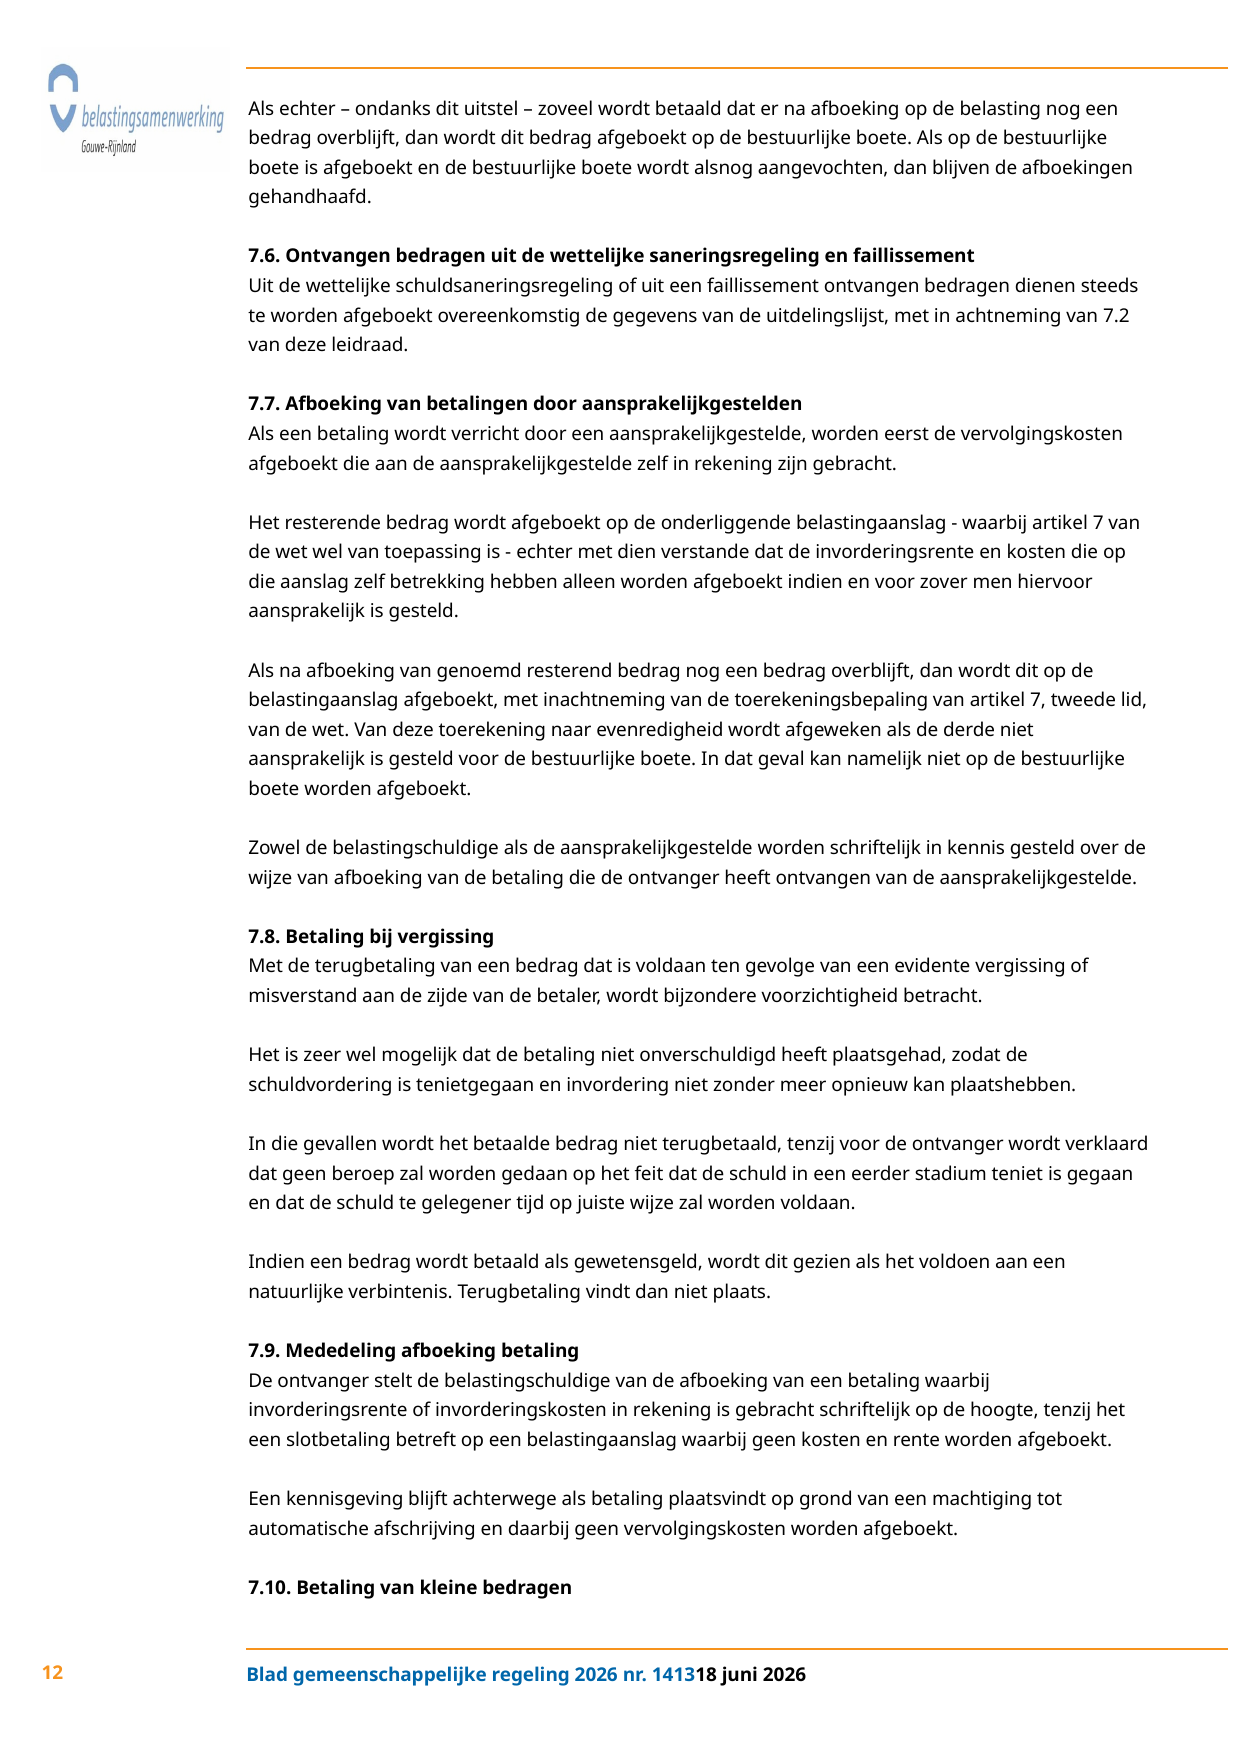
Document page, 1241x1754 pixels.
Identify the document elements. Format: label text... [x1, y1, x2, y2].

text 7.9. Mededeling afboeking betaling [248, 1337, 1152, 1363]
text 7.8. Betaling bij vergissing [248, 923, 1152, 949]
text Als echter – ondanks dit uitstel – zoveel wordt betaald dat er na afboeking op de belasting nog een bedrag overblijft, dan wordt dit bedrag afgeboekt op de bestuurlijke boete. Als op de bestuurlijke boete is afgeboekt en de bestuurlijke boete wordt alsnog aangevochten, dan blijven de afboekingen gehandhaafd. [248, 95, 1152, 209]
text 7.10. Betaling van kleine bedragen [248, 1574, 1152, 1600]
text 7.7. Afboeking van betalingen door aansprakelijkgestelden [248, 391, 1152, 416]
text Als na afboeking van genoemd resterend bedrag nog een bedrag overblijft, dan wordt dit op de belastingaanslag afgeboekt, met inachtneming van de toerekeningsbepaling van artikel 7, tweede lid, van de wet. Van deze toerekening naar evenredigheid wordt afgeweken als de derde niet aansprakelijk is gesteld voor de bestuurlijke boete. In dat geval kan namelijk niet op de bestuurlijke boete worden afgeboekt. [248, 657, 1152, 801]
text Het resterende bedrag wordt afgeboekt op de onderliggende belastingaanslag - waarbij artikel 7 van de wet wel van toepassing is - echter met dien verstande dat de invorderingsrente en kosten die op die aanslag zelf betrekking hebben alleen worden afgeboekt indien en voor zover men hiervoor aansprakelijk is gesteld. [248, 509, 1152, 623]
text Zowel de belastingschuldige als de aansprakelijkgestelde worden schriftelijk in kennis gesteld over de wijze van afboeking van de betaling die de ontvanger heeft ontvangen van de aansprakelijkgestelde. [248, 834, 1152, 890]
text Als een betaling wordt verricht door een aansprakelijkgestelde, worden eerst de vervolgingskosten afgeboekt die aan de aansprakelijkgestelde zelf in rekening zijn gebracht. [248, 420, 1152, 476]
text Uit de wettelijke schuldsaneringsregeling of uit een faillissement ontvangen bedragen dienen steeds te worden afgeboekt overeenkomstig de gegevens van de uitdelingslijst, met in achtneming van 7.2 van deze leidraad. [248, 272, 1152, 357]
text Indien een bedrag wordt betaald als gewetensgeld, wordt dit gezien als het voldoen aan een natuurlijke verbintenis. Terugbetaling vindt dan niet plaats. [248, 1248, 1152, 1304]
text Het is zeer wel mogelijk dat de betaling niet onverschuldigd heeft plaatsgehad, zodat de schuldvordering is tenietgegaan en invordering niet zonder meer opnieuw kan plaatshebben. [248, 1041, 1152, 1097]
text De ontvanger stelt de belastingschuldige van de afboeking van een betaling waarbij invorderingsrente of invorderingskosten in rekening is gebracht schriftelijk op de hoogte, tenzij het een slotbetaling betreft op een belastingaanslag waarbij geen kosten en rente worden afgeboekt. [248, 1367, 1152, 1452]
text In die gevallen wordt het betaalde bedrag niet terugbetaald, tenzij voor de ontvanger wordt verklaard dat geen beroep zal worden gedaan op het feit dat de schuld in een eerder stadium teniet is gegaan en dat de schuld te gelegener tijd op juiste wijze zal worden voldaan. [248, 1130, 1152, 1215]
text Een kennisgeving blijft achterwege als betaling plaatsvindt op grond van een machtiging tot automatische afschrijving en daarbij geen vervolgingskosten worden afgeboekt. [248, 1485, 1152, 1541]
text 7.6. Ontvangen bedragen uit de wettelijke saneringsregeling en faillissement [248, 243, 1152, 268]
picture [41, 47, 231, 172]
text Met de terugbetaling van een bedrag dat is voldaan ten gevolge van een evidente vergissing of misverstand aan de zijde van de betaler, wordt bijzondere voorzichtigheid betracht. [248, 953, 1152, 1008]
